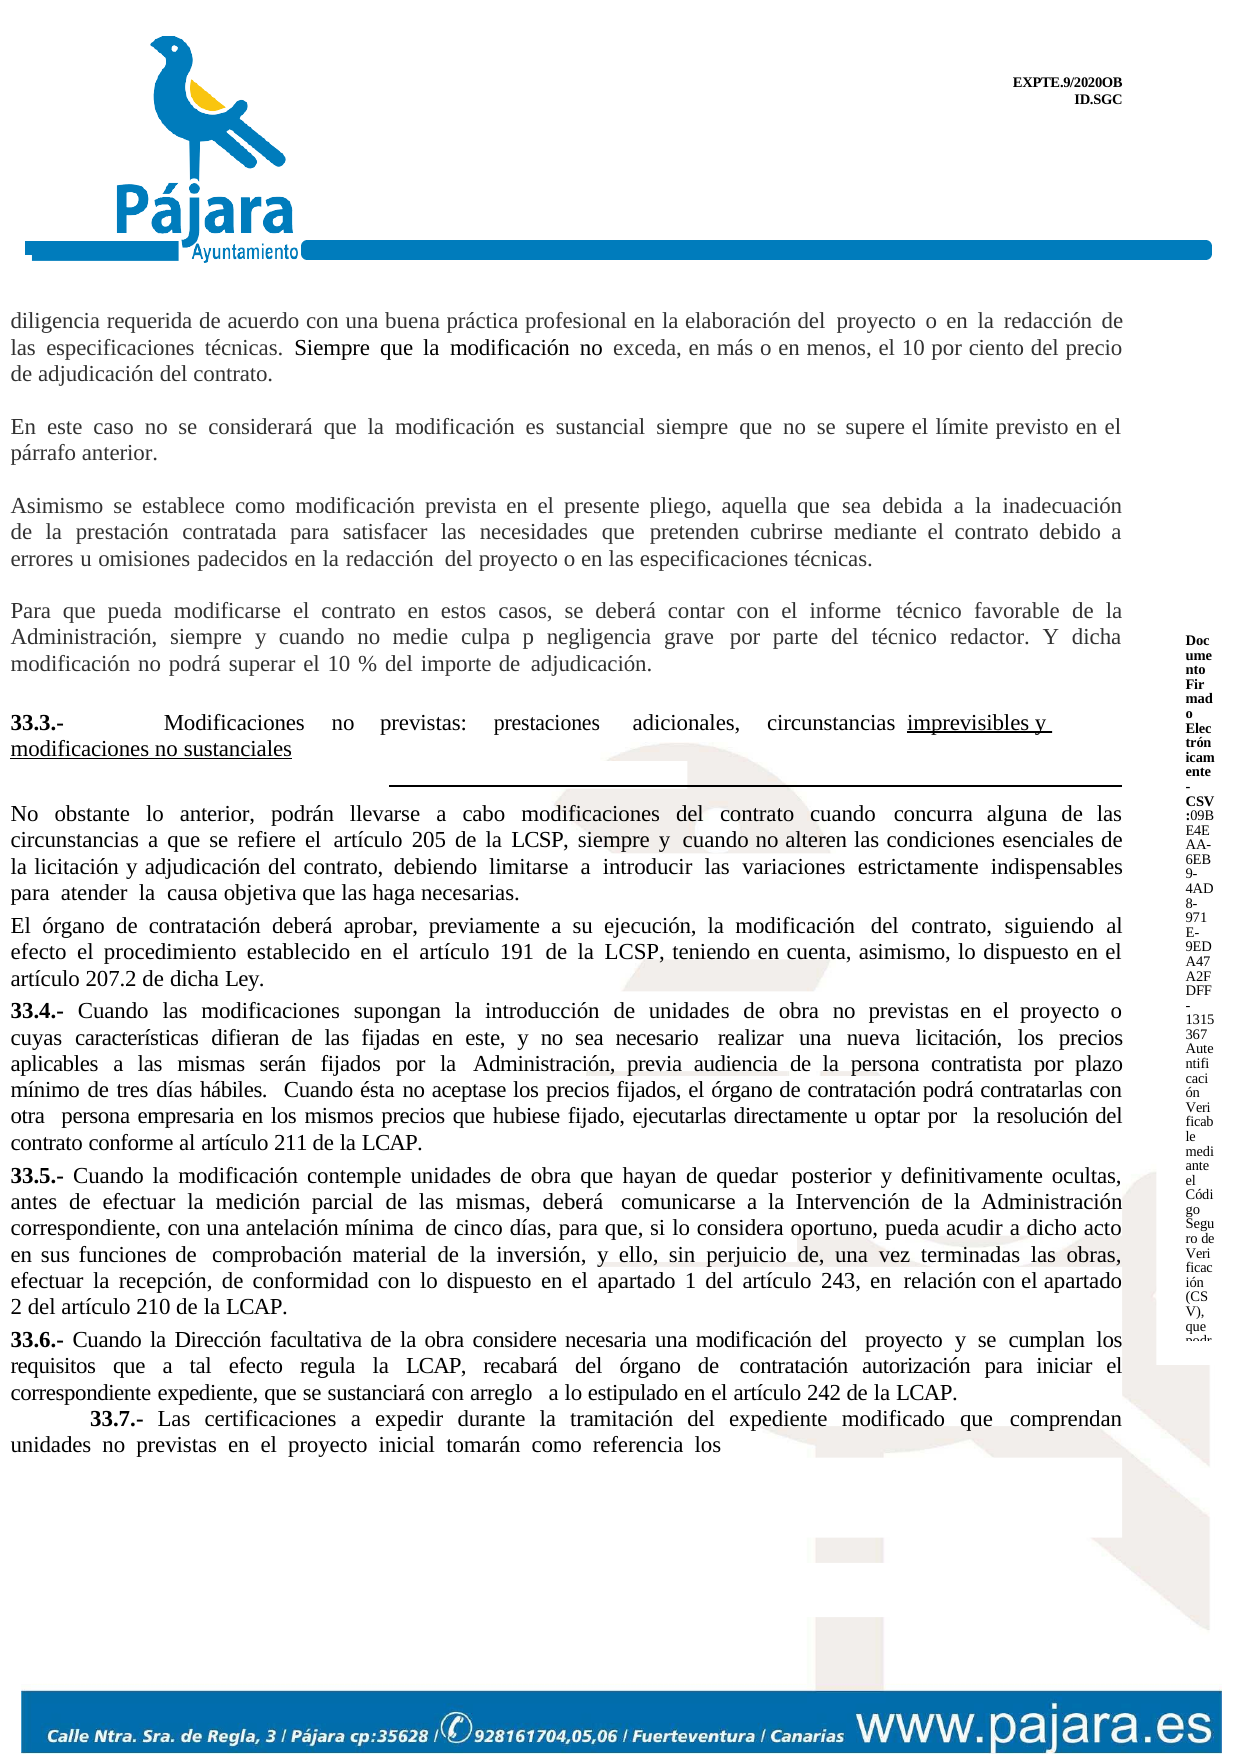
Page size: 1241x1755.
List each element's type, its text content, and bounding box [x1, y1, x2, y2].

text 33.3.- Modificaciones no previstas: prestaciones adicionales, circunstancias imprevisibles y modificaciones no sustanciales [10, 709, 1123, 746]
text Asimismo se establece como modificación prevista en el presente pliego, aquella que sea debida a la inadecuación de la prestación contratada para satisfacer las necesidades que pretenden cubrirse mediante el contrato debido a errores u omisiones padecidos en la redacción del proyecto o en las especificaciones técnicas. [10, 492, 1123, 571]
text diligencia requerida de acuerdo con una buena práctica profesional en la elaboración del proyecto o en la redacción de las especificaciones técnicas. Siempre que la modificación no exceda, en más o en menos, el 10 por ciento del precio de adjudicación del contrato. [10, 307, 1123, 387]
text Para que pueda modificarse el contrato en estos casos, se deberá contar con el informe técnico favorable de la Administración, siempre y cuando no medie culpa p negligencia grave por parte del técnico redactor. Y dicha modificación no podrá superar el 10 % del importe de adjudicación. [10, 597, 1122, 676]
text En este caso no se considerará que la modificación es sustancial siempre que no se supere el límite previsto en el párrafo anterior. [10, 413, 1122, 466]
text Documento Firmado Electrónicamente - CSV:09BE4EAA-6EB9-4AD8-971E-9EDA47A2FDFF-1315367 Autentificación Verificable mediante el Código Seguro de Verificación (CSV), que podrá validar en https:\\sede.pajara.es [1185, 634, 1215, 1340]
